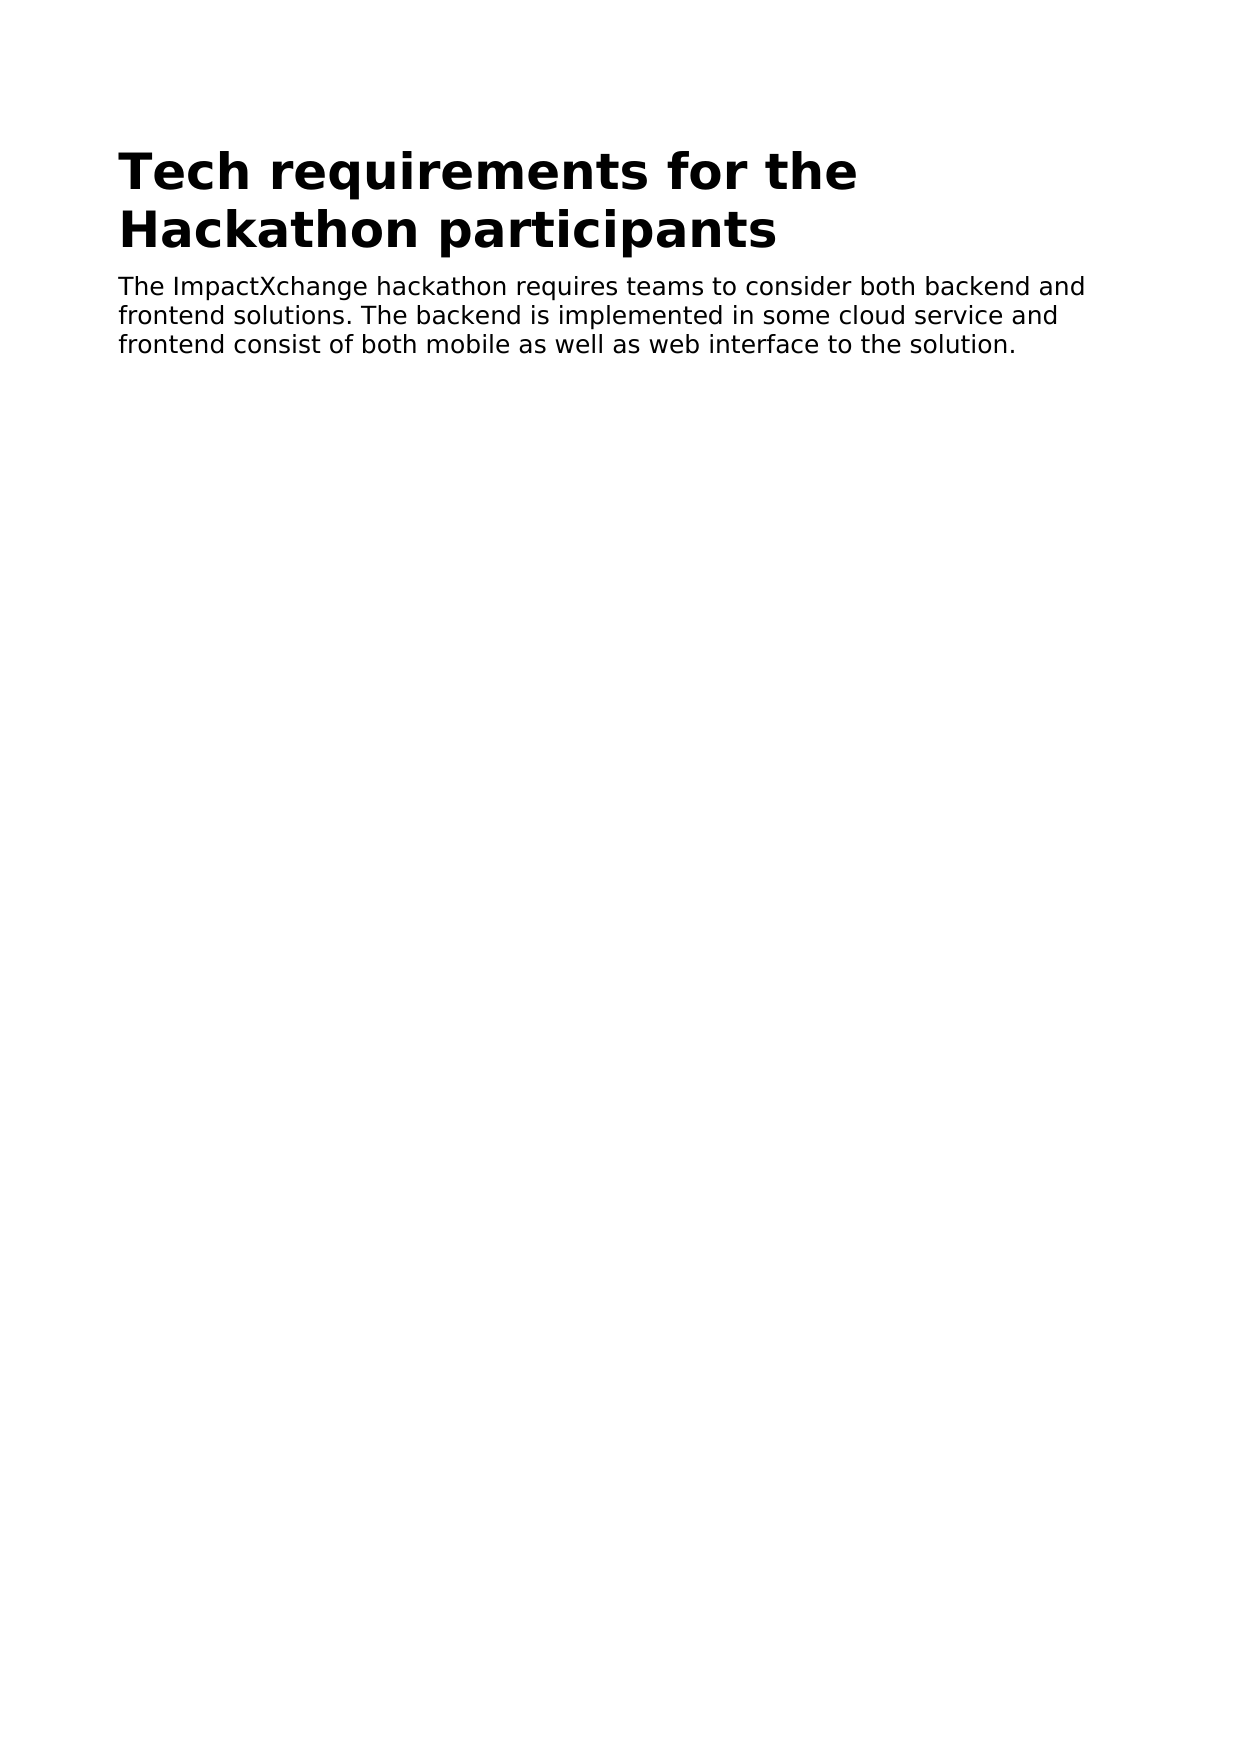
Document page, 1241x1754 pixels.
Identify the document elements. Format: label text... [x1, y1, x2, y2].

text The ImpactXchange hackathon requires teams to consider both backend and frontend solutions. The backend is implemented in some cloud service and frontend consist of both mobile as well as web interface to the solution. [118, 272, 1122, 359]
subtitle Tech requirements for the Hackathon participants [118, 143, 1122, 259]
